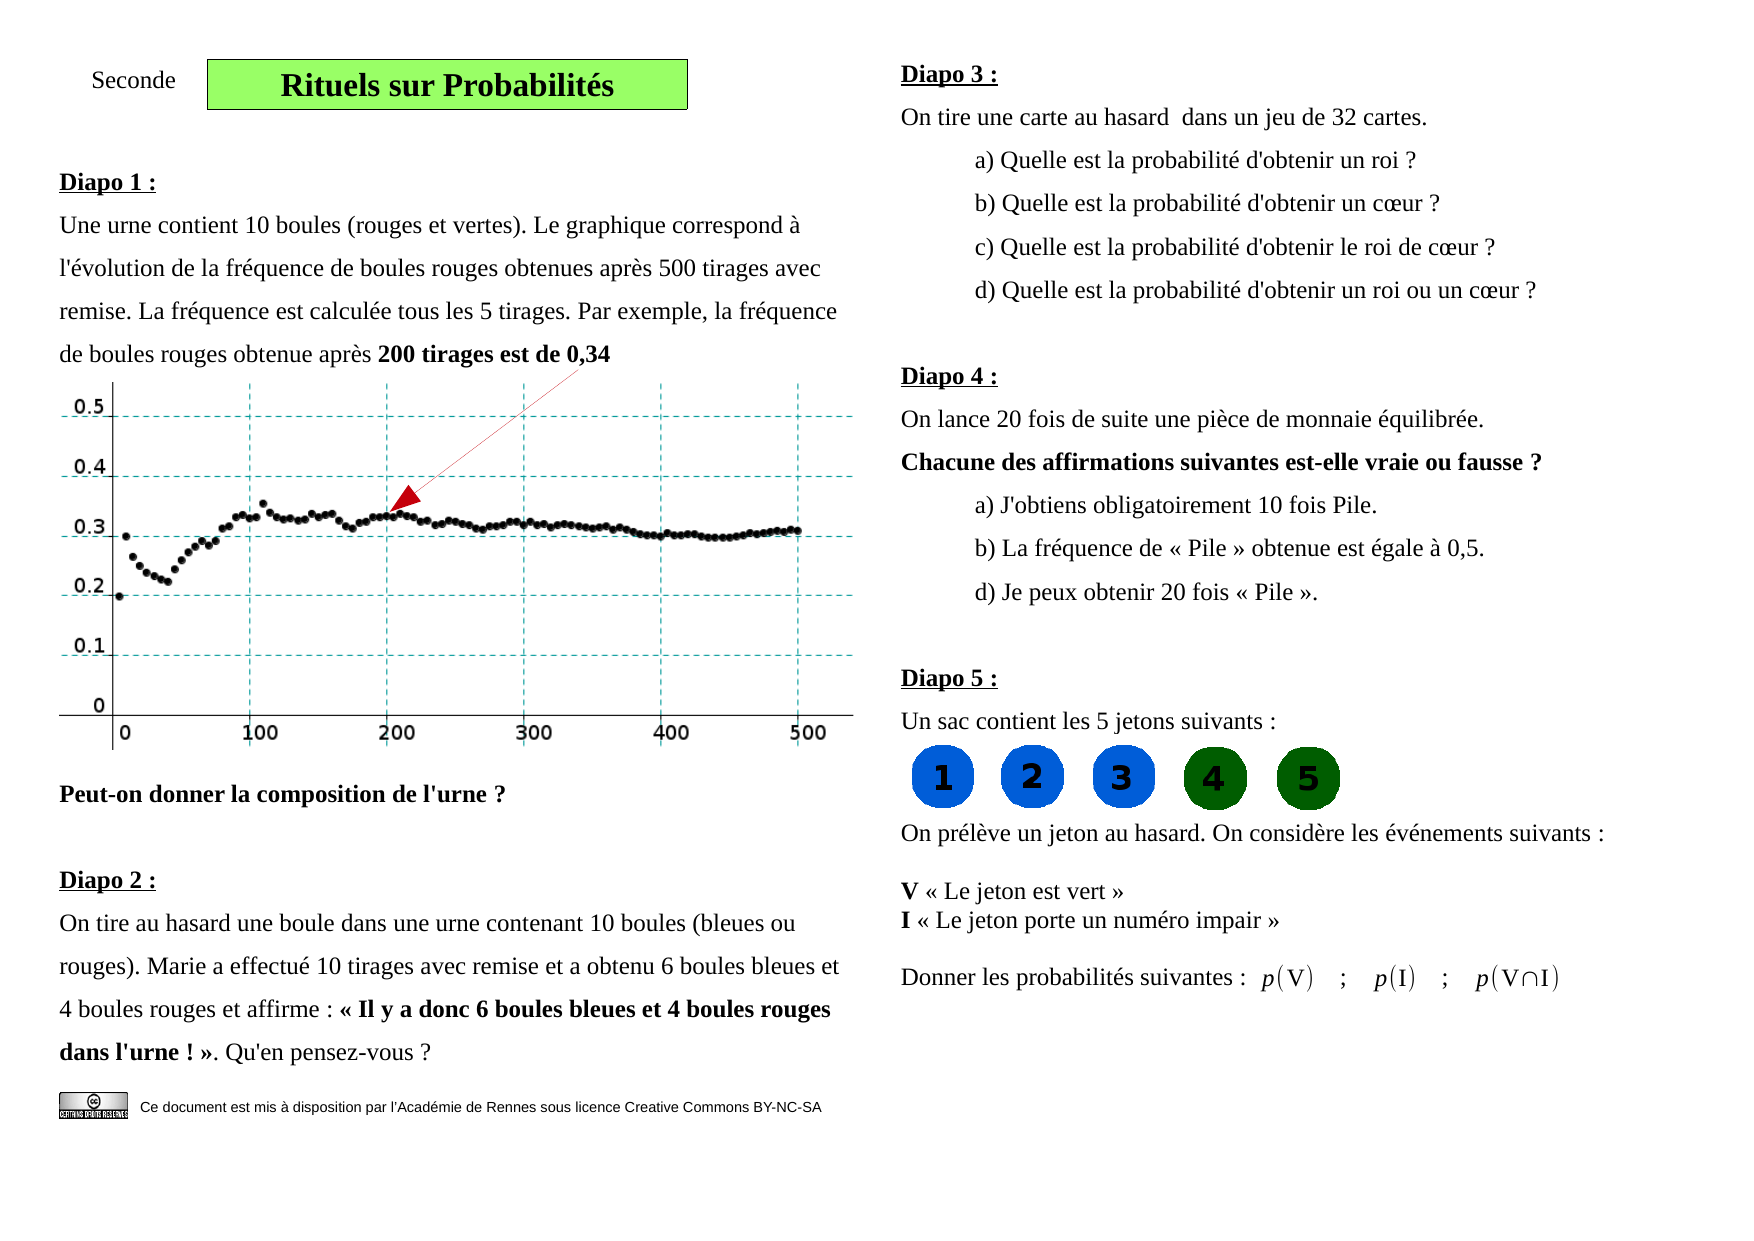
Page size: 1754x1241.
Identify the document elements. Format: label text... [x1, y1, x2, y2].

picture [59, 382, 854, 750]
text Peut-on donner la composition de l'urne ? [59, 750, 853, 836]
picture [59, 1092, 128, 1119]
table_header [688, 59, 876, 109]
text Donner les probabilités suivantes : ; ; [901, 962, 1695, 993]
table_header Seconde [59, 59, 207, 109]
text Diapo 4 : [901, 361, 1695, 390]
text Diapo 3 : [901, 59, 1695, 88]
text On tire au hasard une boule dans une urne contenant 10 boules (bleues ou rouges). Marie a effectué 10 tirages avec remise et a obtenu 6 boules bleues et 4 boules rouges et affirme : « Il y a donc 6 boules bleues et 4 boules rouges dans l'urne ! ». Qu'en pensez-vous ? [59, 908, 853, 1066]
text Diapo 5 : [901, 663, 1695, 692]
text Un sac contient les 5 jetons suivants : On prélève un jeton au hasard. On considère les événements suivants : V « Le jeton est vert » I « Le jeton porte un numéro impair » [901, 706, 1695, 962]
table_header Rituels sur Probabilités [208, 60, 687, 109]
text Une urne contient 10 boules (rouges et vertes). Le graphique correspond à l'évolution de la fréquence de boules rouges obtenues après 500 tirages avec remise. La fréquence est calculée tous les 5 tirages. Par exemple, la fréquence de boules rouges obtenue après 200 tirages est de 0,34 [59, 210, 853, 368]
picture [900, 734, 1348, 819]
text Diapo 1 : [59, 167, 853, 195]
text Diapo 2 : [59, 865, 853, 894]
text On lance 20 fois de suite une pièce de monnaie équilibrée. Chacune des affirmations suivantes est-elle vraie ou fausse ? a) J'obtiens obligatoirement 10 fois Pile. b) La fréquence de « Pile » obtenue est égale à 0,5. d) Je peux obtenir 20 fois « Pile ». [901, 404, 1695, 605]
text On tire une carte au hasard dans un jeu de 32 cartes. a) Quelle est la probabilité d'obtenir un roi ? b) Quelle est la probabilité d'obtenir un cœur ? c) Quelle est la probabilité d'obtenir le roi de cœur ? d) Quelle est la probabilité d'obtenir un roi ou un cœur ? [901, 102, 1695, 347]
